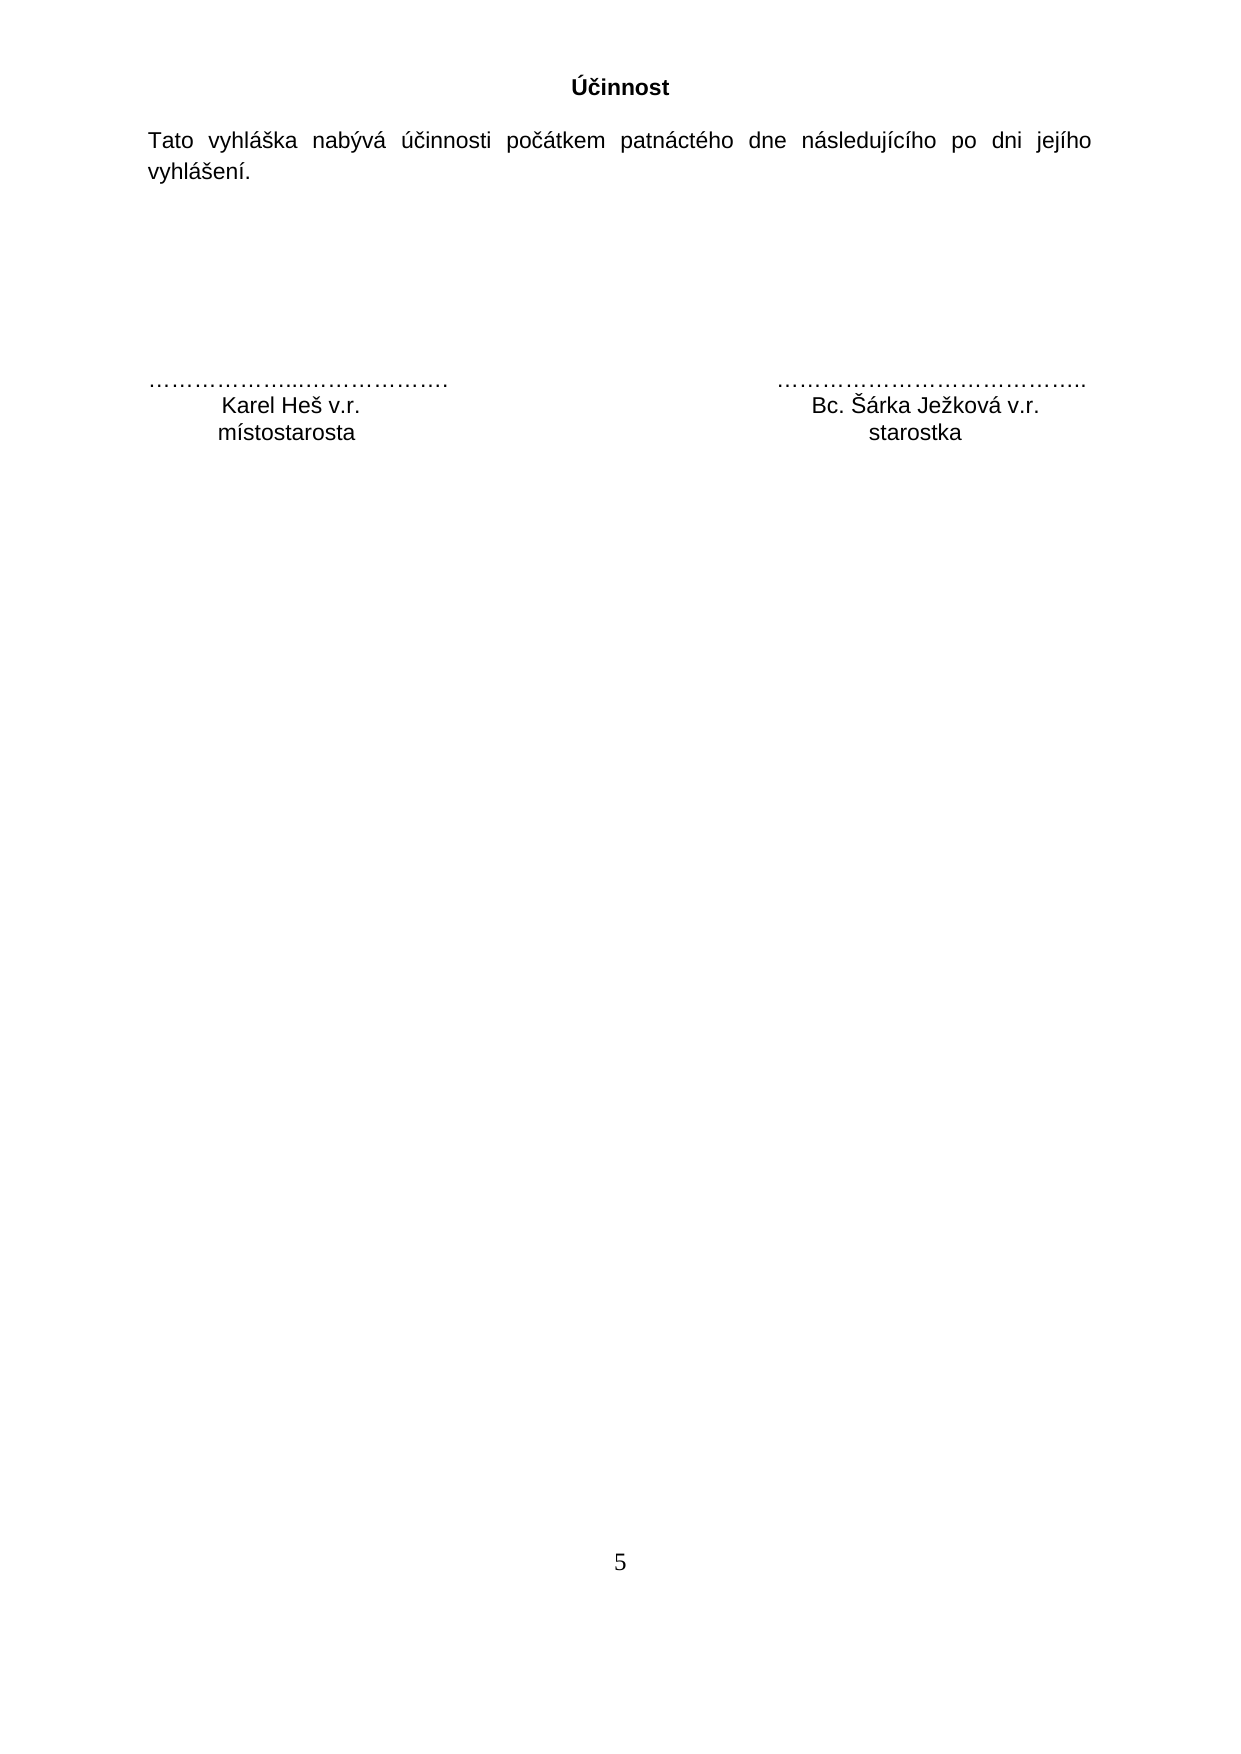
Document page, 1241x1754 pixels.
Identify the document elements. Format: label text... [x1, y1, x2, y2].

text místostarosta starostka [148, 419, 1092, 445]
text Účinnost [148, 74, 1092, 100]
text ………………...………………. ………………………………….. [148, 366, 1092, 392]
text Karel Heš v.r. Bc. Šárka Ježková v.r. [148, 392, 1092, 419]
text Tato vyhláška nabývá účinnosti počátkem patnáctého dne následujícího po dni jejího vyhlášení. [148, 127, 1092, 184]
